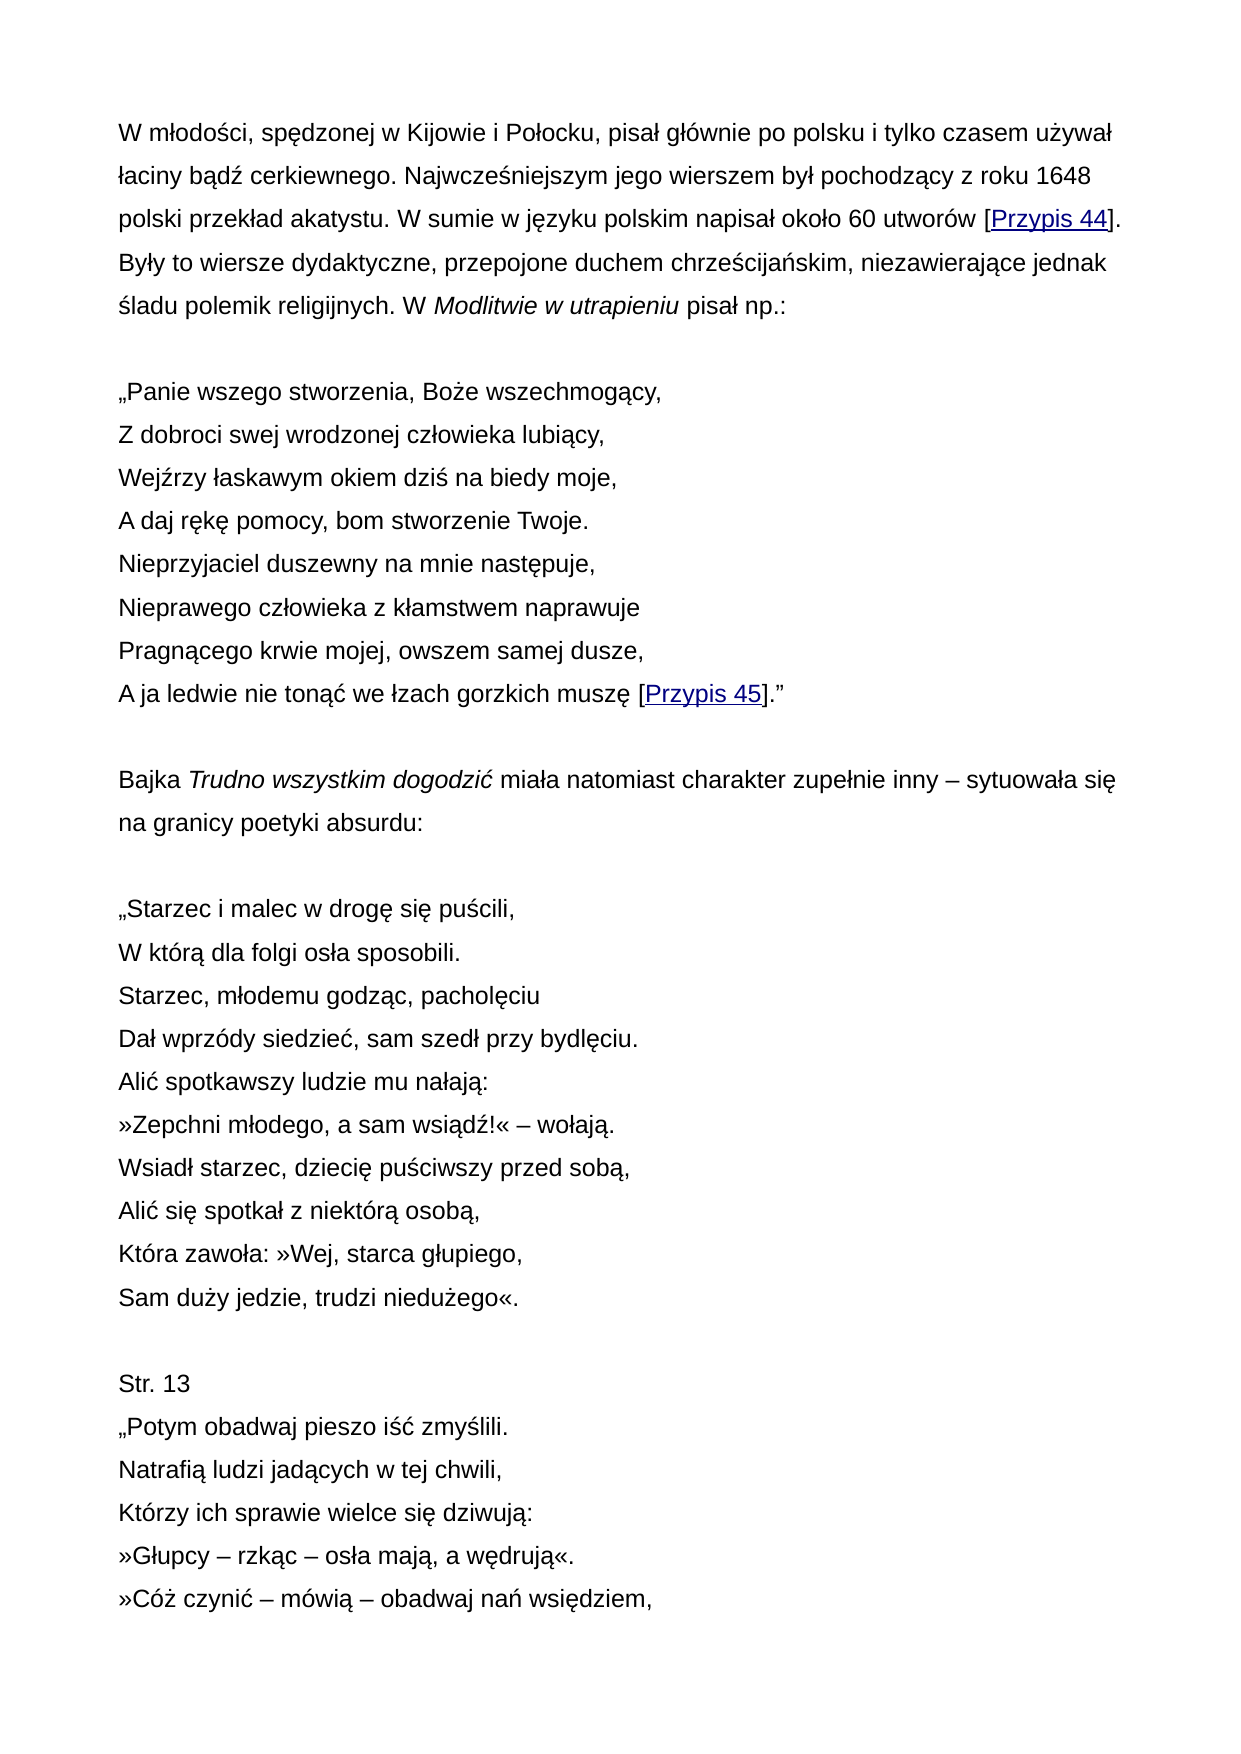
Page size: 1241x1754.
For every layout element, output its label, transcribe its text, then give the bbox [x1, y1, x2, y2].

text Wsiadł starzec, dziecię puściwszy przed sobą, [118, 1153, 1122, 1182]
text Nieprzyjaciel duszewny na mnie następuje, [118, 549, 1122, 578]
text Natrafią ludzi jadących w tej chwili, [118, 1455, 1122, 1484]
text „Potym obadwaj pieszo iść zmyślili. [118, 1412, 1122, 1441]
text Dał wprzódy siedzieć, sam szedł przy bydlęciu. [118, 1024, 1122, 1052]
text Bajka Trudno wszystkim dogodzić miała natomiast charakter zupełnie inny – sytuowała się na granicy poetyki absurdu: [118, 765, 1122, 837]
text Z dobroci swej wrodzonej człowieka lubiący, [118, 420, 1122, 449]
text Alić się spotkał z niektórą osobą, [118, 1196, 1122, 1225]
text A daj rękę pomocy, bom stworzenie Twoje. [118, 506, 1122, 535]
text W młodości, spędzonej w Kijowie i Połocku, pisał głównie po polsku i tylko czasem używał łaciny bądź cerkiewnego. Najwcześniejszym jego wierszem był pochodzący z roku 1648 polski przekład akatystu. W sumie w języku polskim napisał około 60 utworów [Przypis 44]. Były to wiersze dydaktyczne, przepojone duchem chrześcijańskim, niezawierające jednak śladu polemik religijnych. W Modlitwie w utrapieniu pisał np.: [118, 118, 1122, 319]
text W którą dla folgi osła sposobili. [118, 937, 1122, 966]
text „Panie wszego stworzenia, Boże wszechmogący, [118, 377, 1122, 406]
text Wejźrzy łaskawym okiem dziś na biedy moje, [118, 463, 1122, 492]
text Pragnącego krwie mojej, owszem samej dusze, [118, 636, 1122, 664]
text Którzy ich sprawie wielce się dziwują: [118, 1498, 1122, 1527]
text Sam duży jedzie, trudzi niedużego«. [118, 1282, 1122, 1311]
text »Cóż czynić – mówią – obadwaj nań wsiędziem, [118, 1584, 1122, 1613]
text Nieprawego człowieka z kłamstwem naprawuje [118, 592, 1122, 621]
text Która zawoła: »Wej, starca głupiego, [118, 1239, 1122, 1268]
text Starzec, młodemu godząc, pacholęciu [118, 981, 1122, 1009]
text Str. 13 [118, 1369, 1122, 1397]
text »Głupcy – rzkąc – osła mają, a wędrują«. [118, 1541, 1122, 1570]
text A ja ledwie nie tonąć we łzach gorzkich muszę [Przypis 45].” [118, 679, 1122, 707]
text Alić spotkawszy ludzie mu nałają: [118, 1067, 1122, 1096]
text »Zepchni młodego, a sam wsiądź!« – wołają. [118, 1110, 1122, 1139]
text „Starzec i malec w drogę się puścili, [118, 894, 1122, 923]
